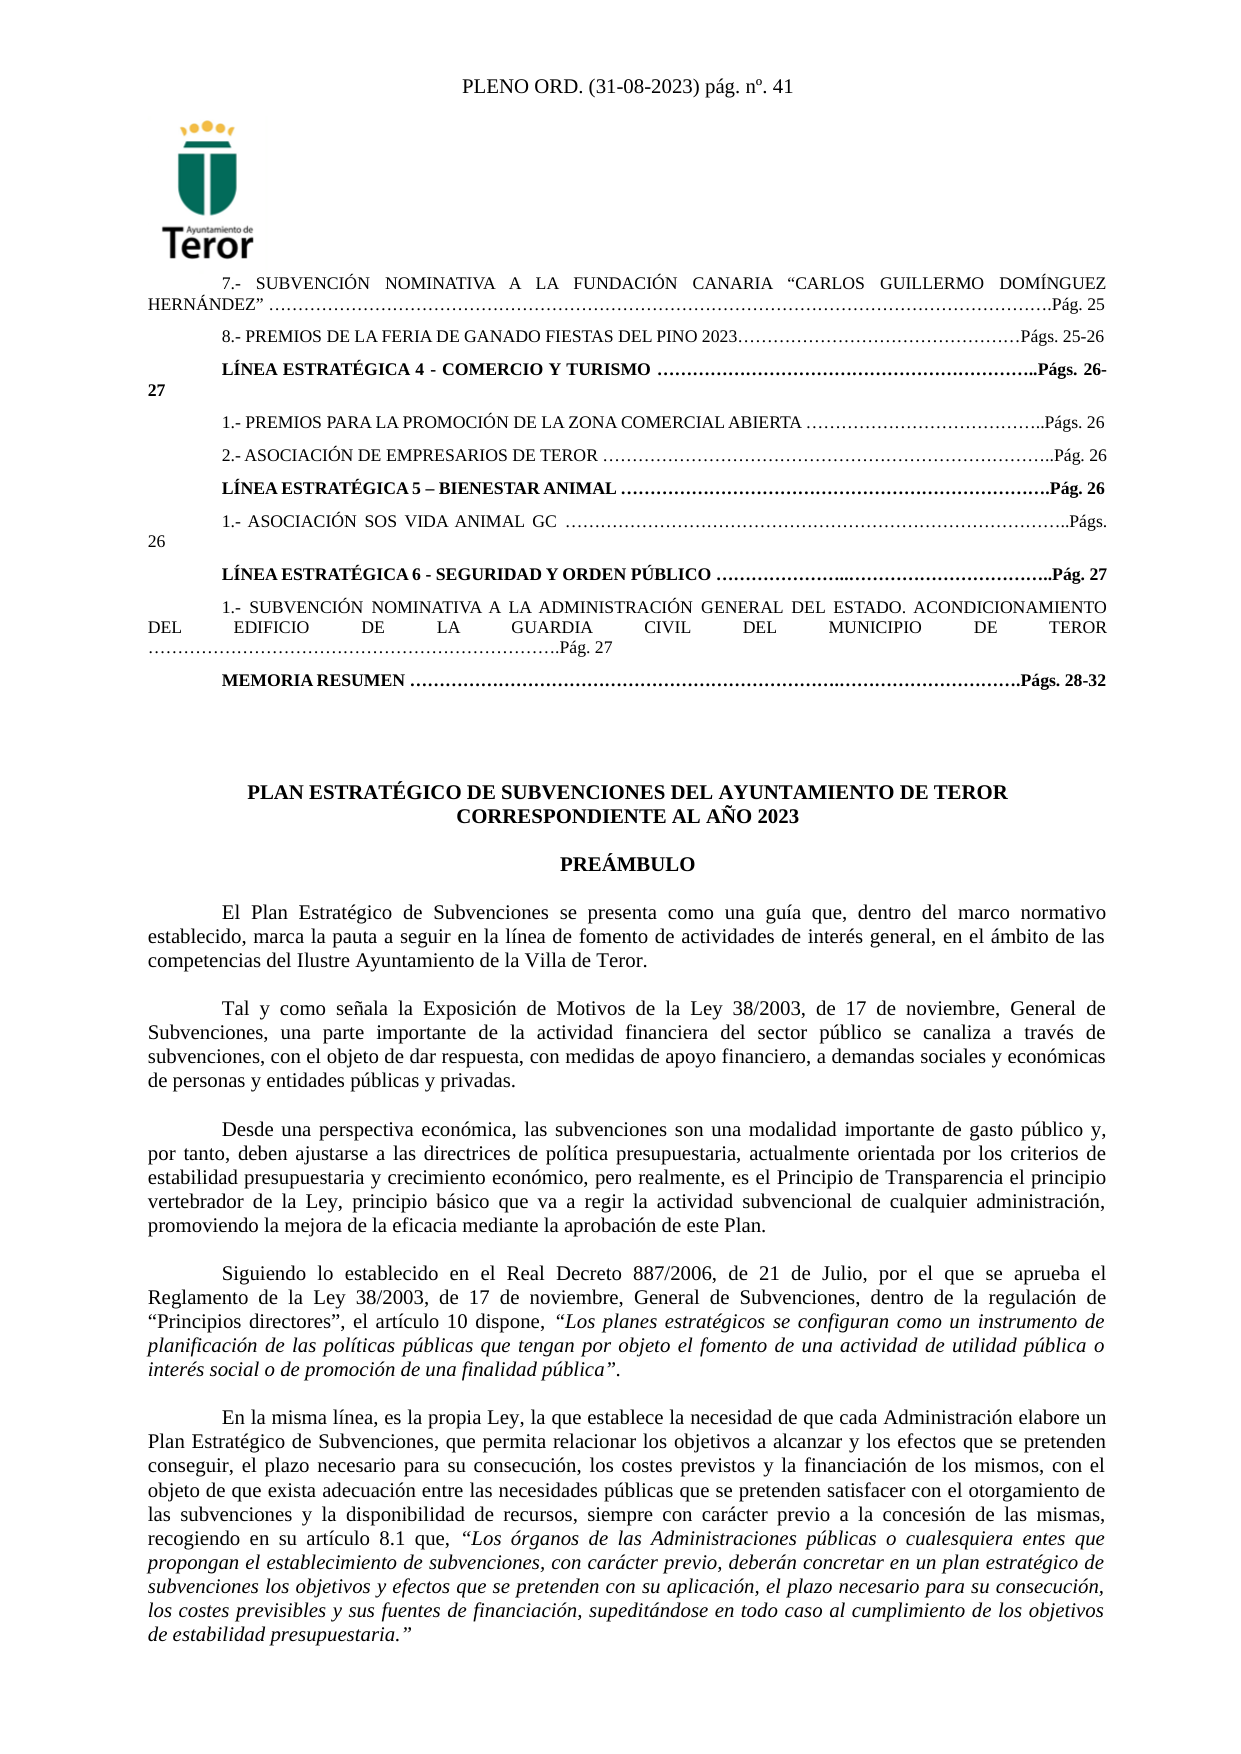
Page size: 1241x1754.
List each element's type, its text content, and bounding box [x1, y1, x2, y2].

text LÍNEA ESTRATÉGICA 5 – BIENESTAR ANIMAL ……………………………………………………………….Pág. 26 [148, 478, 1107, 498]
text 2.- ASOCIACIÓN DE EMPRESARIOS DE TEROR …………………………………………………………………..Pág. 26 [148, 445, 1107, 465]
text Tal y como señala la Exposición de Motivos de la Ley 38/2003, de 17 de noviembre, General de Subvenciones, una parte importante de la actividad financiera del sector público se canaliza a través de subvenciones, con el objeto de dar respuesta, con medidas de apoyo financiero, a demandas sociales y económicas de personas y entidades públicas y privadas. [148, 996, 1107, 1092]
text LÍNEA ESTRATÉGICA 4 - COMERCIO Y TURISMO ………………………………………………………..Págs. 26-27 [148, 359, 1107, 400]
text PLAN ESTRATÉGICO DE SUBVENCIONES DEL AYUNTAMIENTO DE TEROR CORRESPONDIENTE AL AÑO 2023 [148, 780, 1107, 828]
text Siguiendo lo establecido en el Real Decreto 887/2006, de 21 de Julio, por el que se aprueba el Reglamento de la Ley 38/2003, de 17 de noviembre, General de Subvenciones, dentro de la regulación de “Principios directores”, el artículo 10 dispone, “Los planes estratégicos se configuran como un instrumento de planificación de las políticas públicas que tengan por objeto el fomento de una actividad de utilidad pública o interés social o de promoción de una finalidad pública”. [148, 1261, 1107, 1381]
text MEMORIA RESUMEN ……………………………………………………………….………………………….Págs. 28-32 [148, 670, 1107, 690]
text PREÁMBULO [148, 852, 1107, 876]
text 7.- SUBVENCIÓN NOMINATIVA A LA FUNDACIÓN CANARIA “CARLOS GUILLERMO DOMÍNGUEZ HERNÁNDEZ” …………………………………………………………………………………………………………………….Pág. 25 [148, 273, 1107, 314]
text Desde una perspectiva económica, las subvenciones son una modalidad importante de gasto público y, por tanto, deben ajustarse a las directrices de política presupuestaria, actualmente orientada por los criterios de estabilidad presupuestaria y crecimiento económico, pero realmente, es el Principio de Transparencia el principio vertebrador de la Ley, principio básico que va a regir la actividad subvencional de cualquier administración, promoviendo la mejora de la eficacia mediante la aprobación de este Plan. [148, 1117, 1107, 1237]
text LÍNEA ESTRATÉGICA 6 - SEGURIDAD Y ORDEN PÚBLICO …………………..……………………………..Pág. 27 [148, 564, 1107, 584]
text 8.- PREMIOS DE LA FERIA DE GANADO FIESTAS DEL PINO 2023…………………………………………Págs. 25-26 [148, 326, 1107, 347]
text 1.- ASOCIACIÓN SOS VIDA ANIMAL GC …………………………………………………………………………..Págs. 26 [148, 511, 1107, 551]
text El Plan Estratégico de Subvenciones se presenta como una guía que, dentro del marco normativo establecido, marca la pauta a seguir en la línea de fomento de actividades de interés general, en el ámbito de las competencias del Ilustre Ayuntamiento de la Villa de Teror. [148, 900, 1107, 972]
text 1.- PREMIOS PARA LA PROMOCIÓN DE LA ZONA COMERCIAL ABIERTA …………………………………..Págs. 26 [148, 412, 1107, 432]
text 1.- SUBVENCIÓN NOMINATIVA A LA ADMINISTRACIÓN GENERAL DEL ESTADO. ACONDICIONAMIENTO DEL EDIFICIO DE LA GUARDIA CIVIL DEL MUNICIPIO DE TEROR …………………………………………………………….Pág. 27 [148, 597, 1107, 657]
text En la misma línea, es la propia Ley, la que establece la necesidad de que cada Administración elabore un Plan Estratégico de Subvenciones, que permita relacionar los objetivos a alcanzar y los efectos que se pretenden conseguir, el plazo necesario para su consecución, los costes previstos y la financiación de los mismos, con el objeto de que exista adecuación entre las necesidades públicas que se pretenden satisfacer con el otorgamiento de las subvenciones y la disponibilidad de recursos, siempre con carácter previo a la concesión de las mismas, recogiendo en su artículo 8.1 que, “Los órganos de las Administraciones públicas o cualesquiera entes que propongan el establecimiento de subvenciones, con carácter previo, deberán concretar en un plan estratégico de subvenciones los objetivos y efectos que se pretenden con su aplicación, el plazo necesario para su consecución, los costes previsibles y sus fuentes de financiación, supeditándose en todo caso al cumplimiento de los objetivos de estabilidad presupuestaria.” [148, 1405, 1107, 1646]
